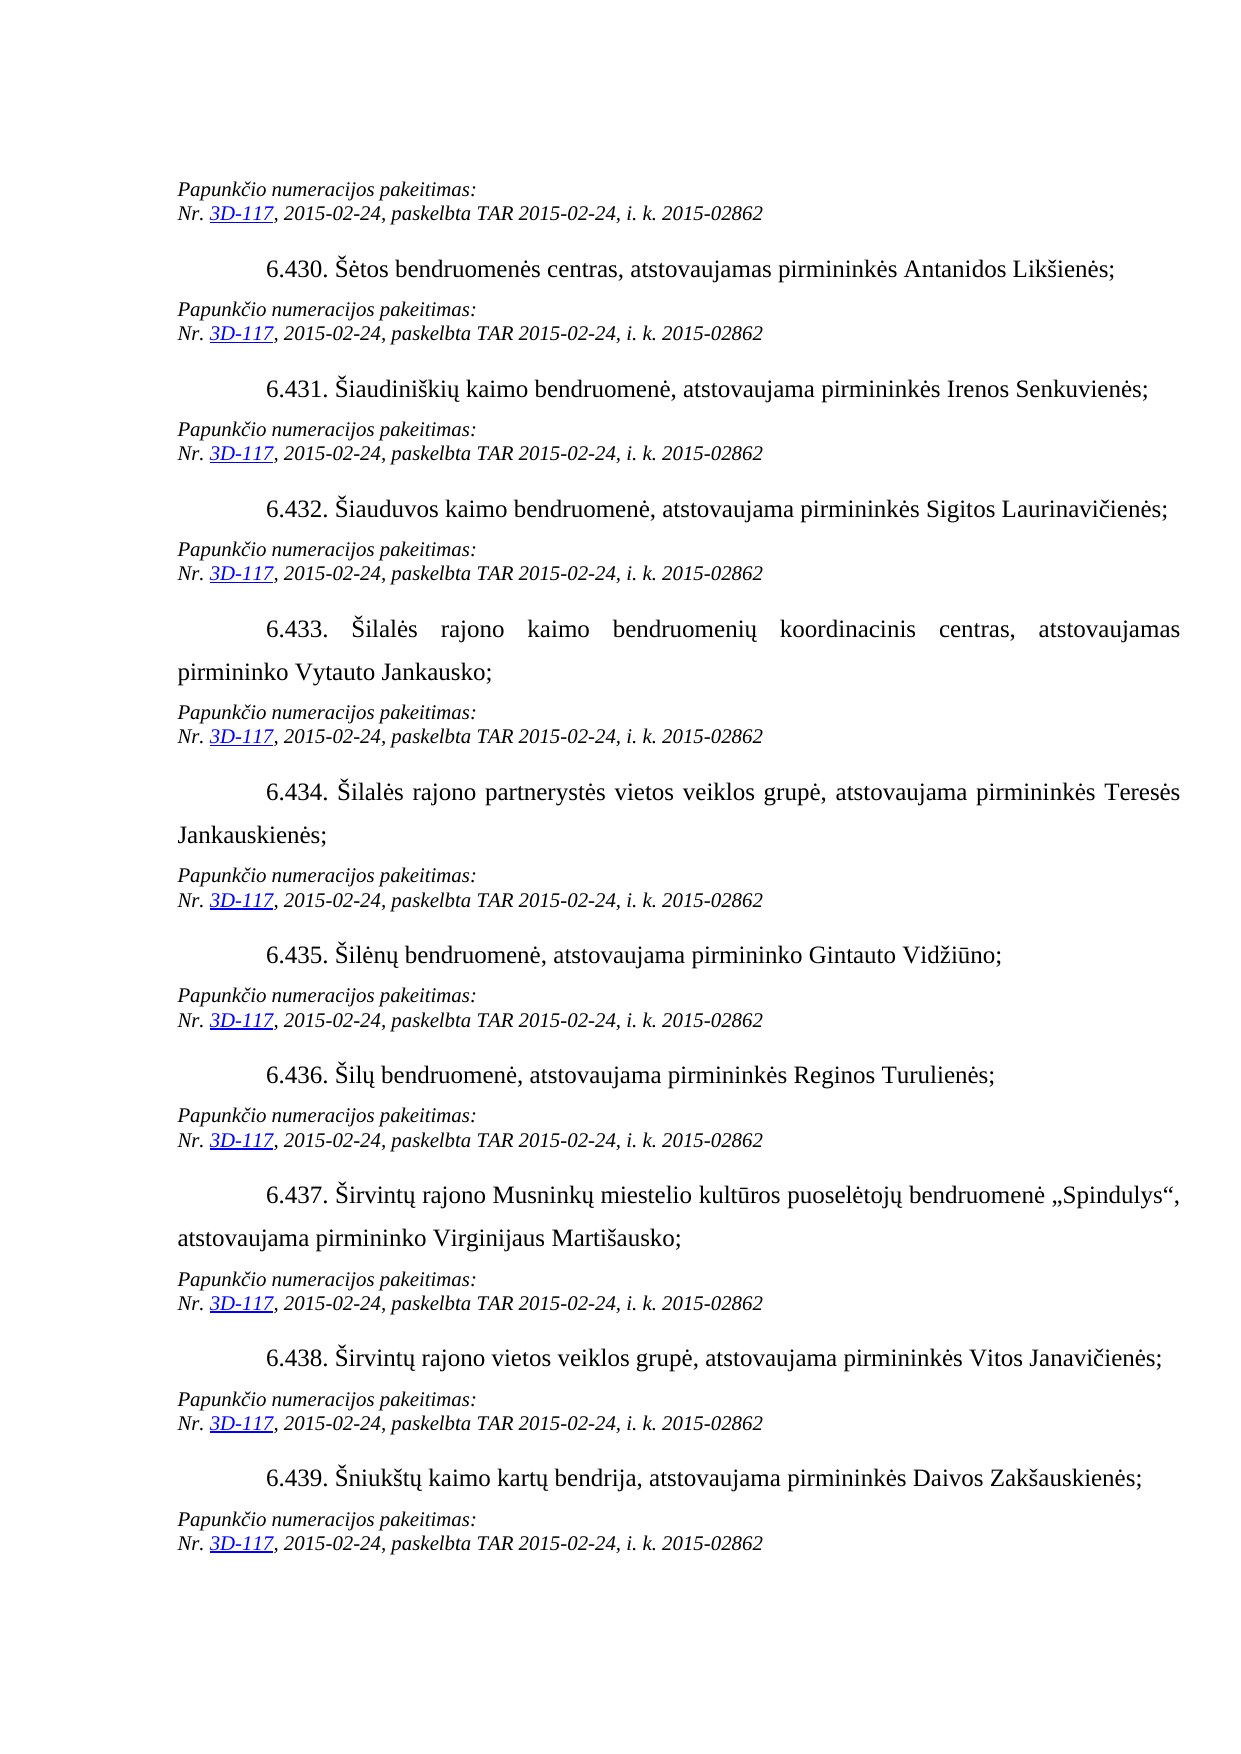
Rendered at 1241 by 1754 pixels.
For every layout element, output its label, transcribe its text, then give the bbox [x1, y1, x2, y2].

text 6.438. Širvintų rajono vietos veiklos grupė, atstovaujama pirmininkės Vitos Janavičienės; [177, 1343, 1181, 1372]
text 6.436. Šilų bendruomenė, atstovaujama pirmininkės Reginos Turulienės; [177, 1060, 1181, 1089]
text Nr. 3D-117, 2015-02-24, paskelbta TAR 2015-02-24, i. k. 2015-02862 [177, 441, 1181, 465]
text 6.432. Šiauduvos kaimo bendruomenė, atstovaujama pirmininkės Sigitos Laurinavičienės; [177, 494, 1181, 523]
text 6.431. Šiaudiniškių kaimo bendruomenė, atstovaujama pirmininkės Irenos Senkuvienės; [177, 374, 1181, 403]
text 6.430. Šėtos bendruomenės centras, atstovaujamas pirmininkės Antanidos Likšienės; [177, 254, 1181, 283]
text 6.433. Šilalės rajono kaimo bendruomenių koordinacinis centras, atstovaujamas pirmininko Vytauto Jankausko; [177, 614, 1181, 686]
text Papunkčio numeracijos pakeitimas: [177, 177, 1181, 201]
text 6.435. Šilėnų bendruomenė, atstovaujama pirmininko Gintauto Vidžiūno; [177, 940, 1181, 969]
text 6.434. Šilalės rajono partnerystės vietos veiklos grupė, atstovaujama pirmininkės Teresės Jankauskienės; [177, 777, 1181, 849]
text Nr. 3D-117, 2015-02-24, paskelbta TAR 2015-02-24, i. k. 2015-02862 [177, 321, 1181, 345]
text Papunkčio numeracijos pakeitimas: [177, 983, 1181, 1007]
text Nr. 3D-117, 2015-02-24, paskelbta TAR 2015-02-24, i. k. 2015-02862 [177, 1531, 1181, 1555]
text 6.439. Šniukštų kaimo kartų bendrija, atstovaujama pirmininkės Daivos Zakšauskienės; [177, 1463, 1181, 1492]
text Papunkčio numeracijos pakeitimas: [177, 1387, 1181, 1411]
text Papunkčio numeracijos pakeitimas: [177, 1267, 1181, 1291]
text Papunkčio numeracijos pakeitimas: [177, 417, 1181, 441]
text Nr. 3D-117, 2015-02-24, paskelbta TAR 2015-02-24, i. k. 2015-02862 [177, 1007, 1181, 1032]
text Papunkčio numeracijos pakeitimas: [177, 1507, 1181, 1531]
text Nr. 3D-117, 2015-02-24, paskelbta TAR 2015-02-24, i. k. 2015-02862 [177, 724, 1181, 748]
text Papunkčio numeracijos pakeitimas: [177, 863, 1181, 887]
text Nr. 3D-117, 2015-02-24, paskelbta TAR 2015-02-24, i. k. 2015-02862 [177, 1411, 1181, 1435]
text Nr. 3D-117, 2015-02-24, paskelbta TAR 2015-02-24, i. k. 2015-02862 [177, 1127, 1181, 1152]
text Nr. 3D-117, 2015-02-24, paskelbta TAR 2015-02-24, i. k. 2015-02862 [177, 1291, 1181, 1315]
text Papunkčio numeracijos pakeitimas: [177, 297, 1181, 321]
text Nr. 3D-117, 2015-02-24, paskelbta TAR 2015-02-24, i. k. 2015-02862 [177, 561, 1181, 585]
text 6.437. Širvintų rajono Musninkų miestelio kultūros puoselėtojų bendruomenė „Spindulys“, atstovaujama pirmininko Virginijaus Martišausko; [177, 1180, 1181, 1252]
text Papunkčio numeracijos pakeitimas: [177, 537, 1181, 561]
text Nr. 3D-117, 2015-02-24, paskelbta TAR 2015-02-24, i. k. 2015-02862 [177, 201, 1181, 225]
text Nr. 3D-117, 2015-02-24, paskelbta TAR 2015-02-24, i. k. 2015-02862 [177, 887, 1181, 912]
text Papunkčio numeracijos pakeitimas: [177, 1103, 1181, 1127]
text Papunkčio numeracijos pakeitimas: [177, 700, 1181, 724]
